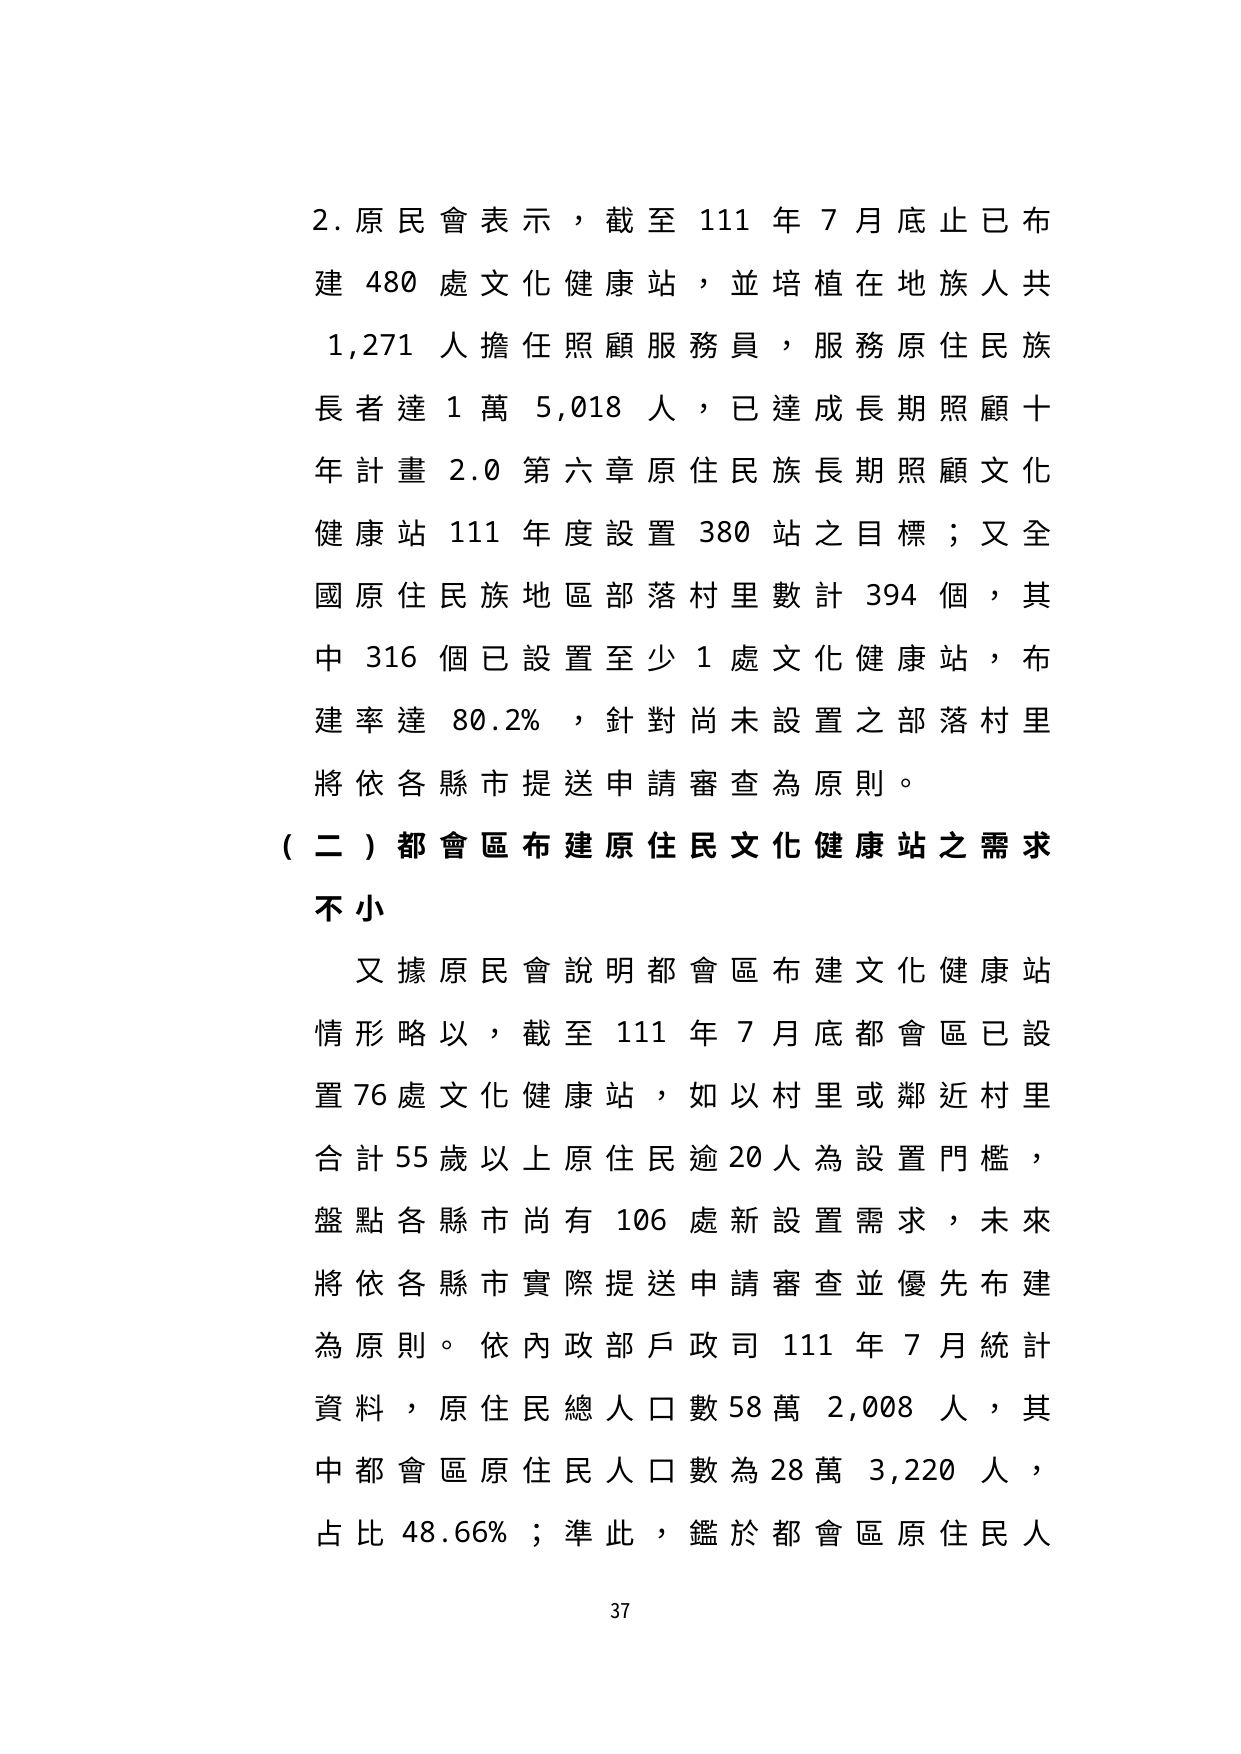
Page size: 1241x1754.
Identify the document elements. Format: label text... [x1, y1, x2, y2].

text 2.原民會表示，截至111年7月底止已布建480處文化健康站，並培植在地族人共1,271人擔任照顧服務員，服務原住民族長者達1萬5,018人，已達成長期照顧十年計畫2.0第六章原住民族長期照顧文化健康站111年度設置380站之目標；又全國原住民族地區部落村里數計394個，其中316個已設置至少1處文化健康站，布建率達80.2%，針對尚未設置之部落村里將依各縣市提送申請審查為原則。 [271, 177, 1058, 802]
text 又據原民會說明都會區布建文化健康站情形略以，截至111年7月底都會區已設置76處文化健康站，如以村里或鄰近村里合計55歲以上原住民逾20人為設置門檻，盤點各縣市尚有106處新設置需求，未來將依各縣市實際提送申請審查並優先布建為原則。依內政部戶政司111年7月統計資料，原住民總人口數58萬2,008人，其中都會區原住民人口數為28萬3,220人，占比48.66%；準此，鑑於都會區原住民人 [271, 927, 1058, 1552]
text (二)都會區布建原住民文化健康站之需求不小 [242, 802, 1058, 927]
